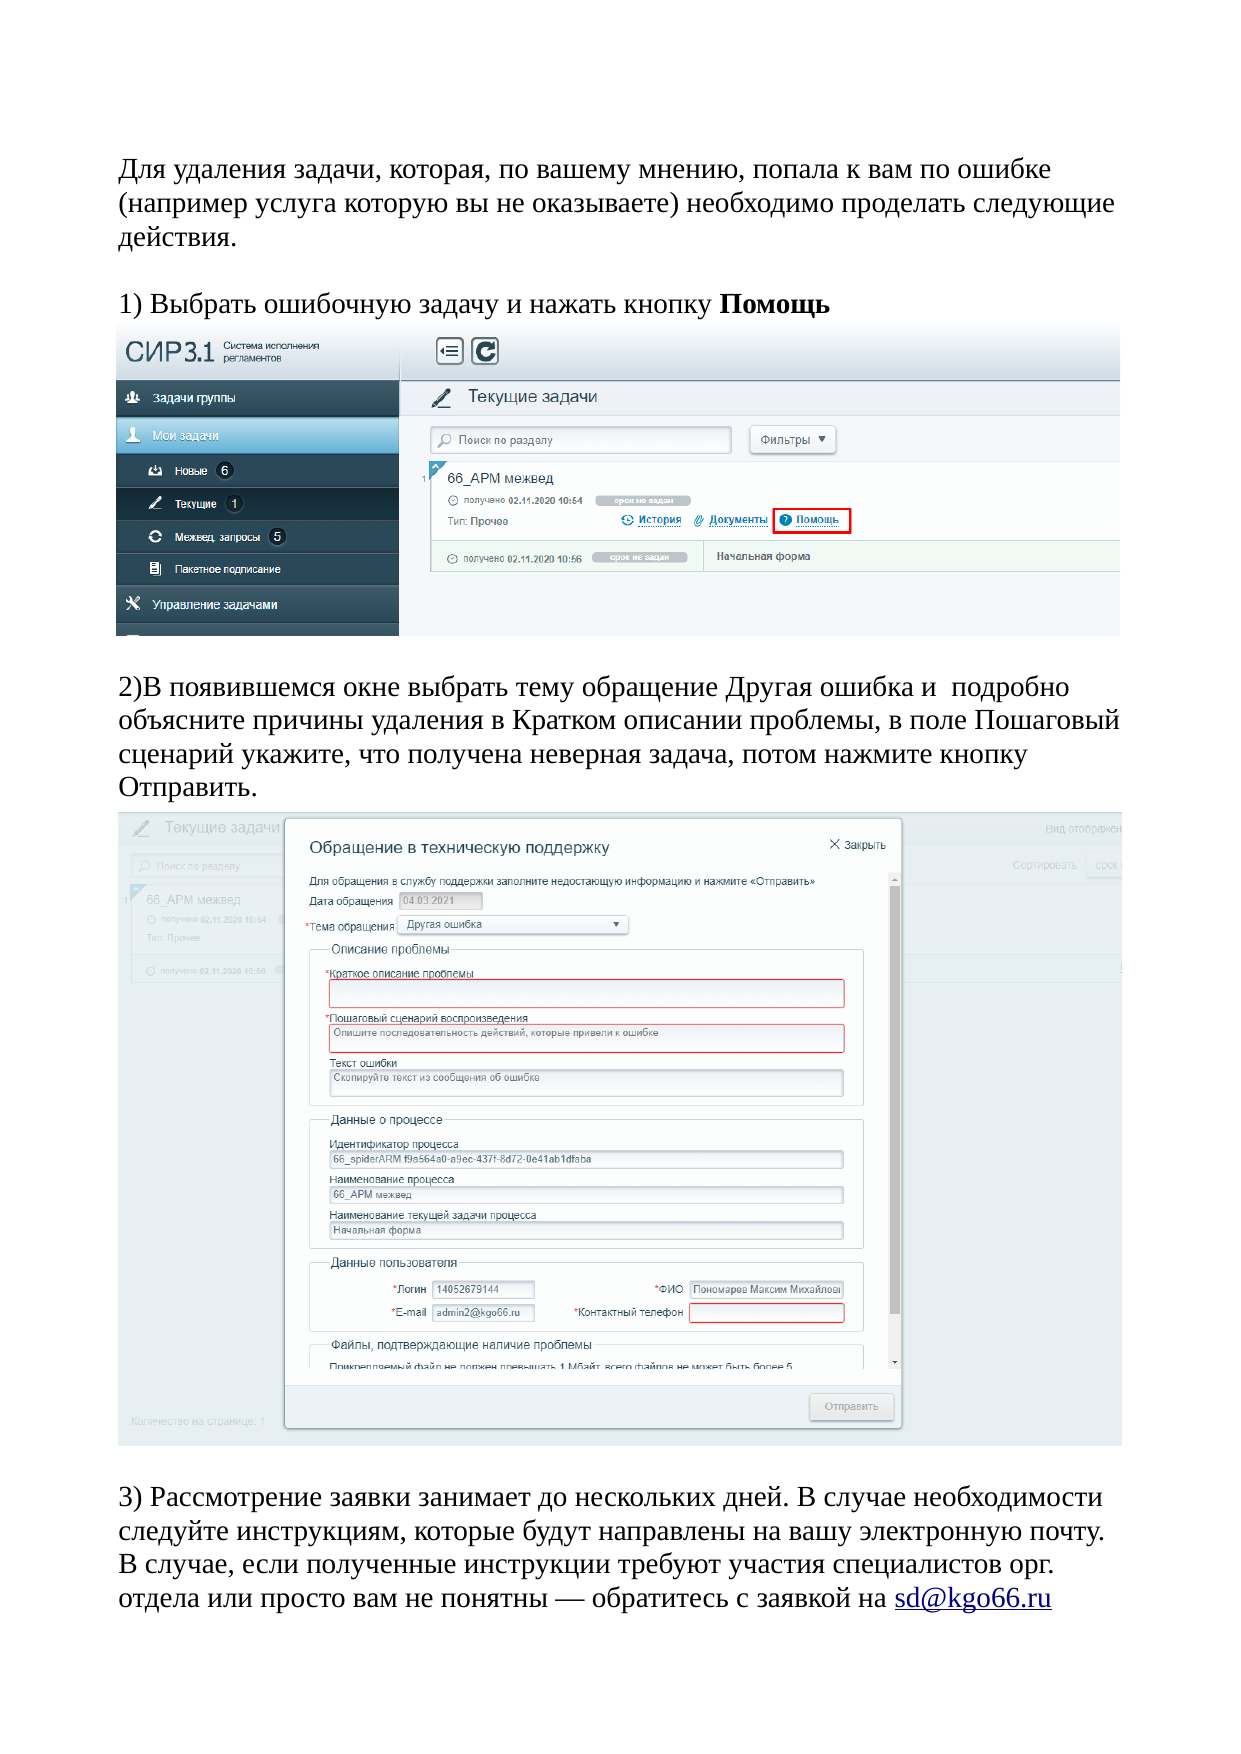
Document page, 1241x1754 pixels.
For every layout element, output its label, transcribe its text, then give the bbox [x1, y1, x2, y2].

text 3) Рассмотрение заявки занимает до нескольких дней. В случае необходимости следуйте инструкциям, которые будут направлены на вашу электронную почту. В случае, если полученные инструкции требуют участия специалистов орг. отдела или просто вам не понятны — обратитесь с заявкой на sd@kgo66.ru [118, 1479, 1122, 1613]
picture [116, 321, 1121, 636]
picture [118, 812, 1123, 1446]
text 2)В появившемся окне выбрать тему обращение Другая ошибка и подробно объясните причины удаления в Кратком описании проблемы, в поле Пошаговый сценарий укажите, что получена неверная задача, потом нажмите кнопку Отправить. [118, 669, 1122, 803]
text Для удаления задачи, которая, по вашему мнению, попала к вам по ошибке (например услуга которую вы не оказываете) необходимо проделать следующие действия. [118, 152, 1122, 252]
text 1) Выбрать ошибочную задачу и нажать кнопку Помощь [118, 286, 1122, 319]
